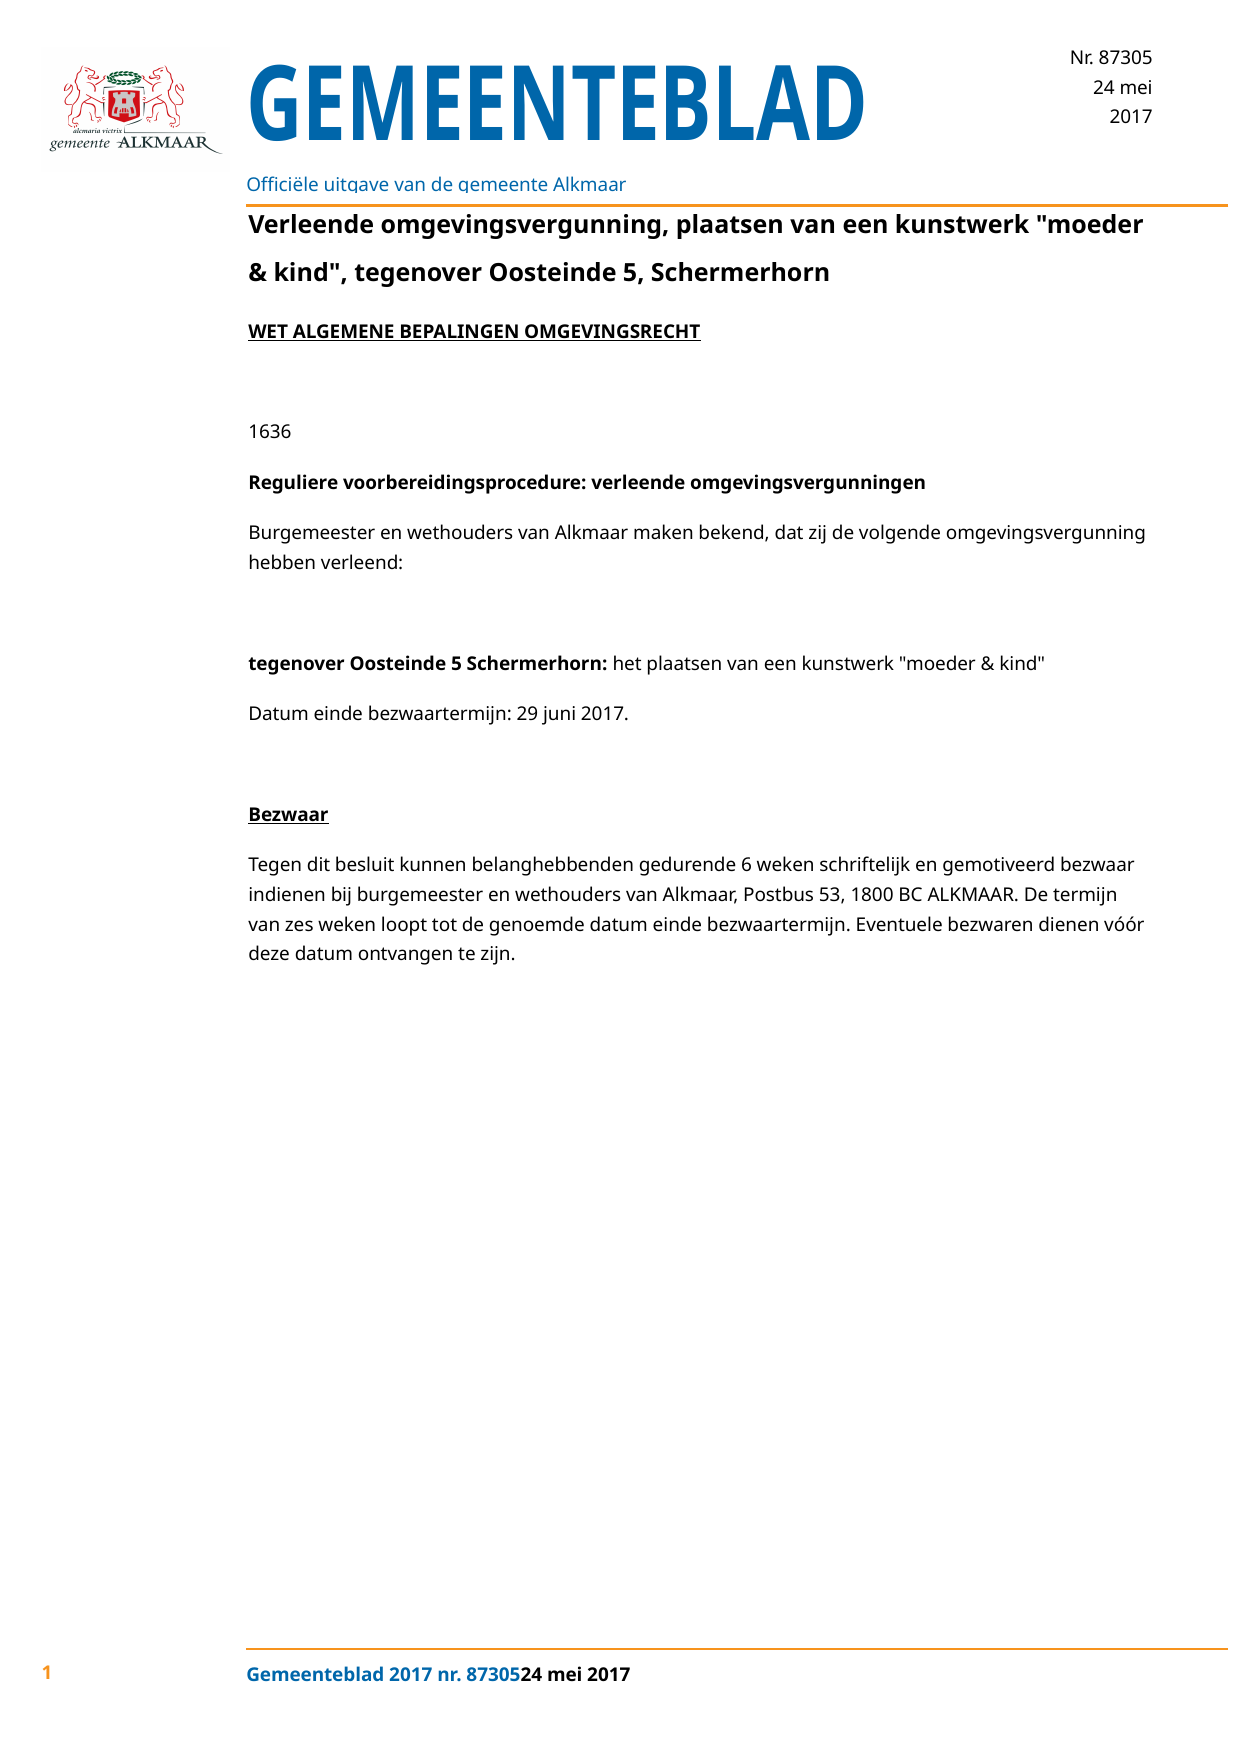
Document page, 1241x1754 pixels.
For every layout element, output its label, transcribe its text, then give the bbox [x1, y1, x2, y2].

text Datum einde bezwaartermijn: 29 juni 2017. [248, 700, 1152, 726]
picture [41, 47, 231, 172]
text Tegen dit besluit kunnen belanghebbenden gedurende 6 weken schriftelijk en gemotiveerd bezwaar indienen bij burgemeester en wethouders van Alkmaar, Postbus 53, 1800 BC ALKMAAR. De termijn van zes weken loopt tot de genoemde datum einde bezwaartermijn. Eventuele bezwaren dienen vóór deze datum ontvangen te zijn. [248, 852, 1152, 966]
text Burgemeester en wethouders van Alkmaar maken bekend, dat zij de volgende omgevingsvergunning hebben verleend: [248, 519, 1152, 575]
text tegenover Oosteinde 5 Schermerhorn: het plaatsen van een kunstwerk "moeder & kind" [248, 650, 1152, 676]
text 1636 [248, 419, 1152, 444]
text Verleende omgevingsvergunning, plaatsen van een kunstwerk "moeder & kind", tegenover Oosteinde 5, Schermerhorn [248, 207, 1152, 288]
text WET ALGEMENE BEPALINGEN OMGEVINGSRECHT [248, 318, 1152, 344]
text Reguliere voorbereidingsprocedure: verleende omgevingsvergunningen [248, 469, 1152, 495]
text Bezwaar [248, 801, 1152, 827]
